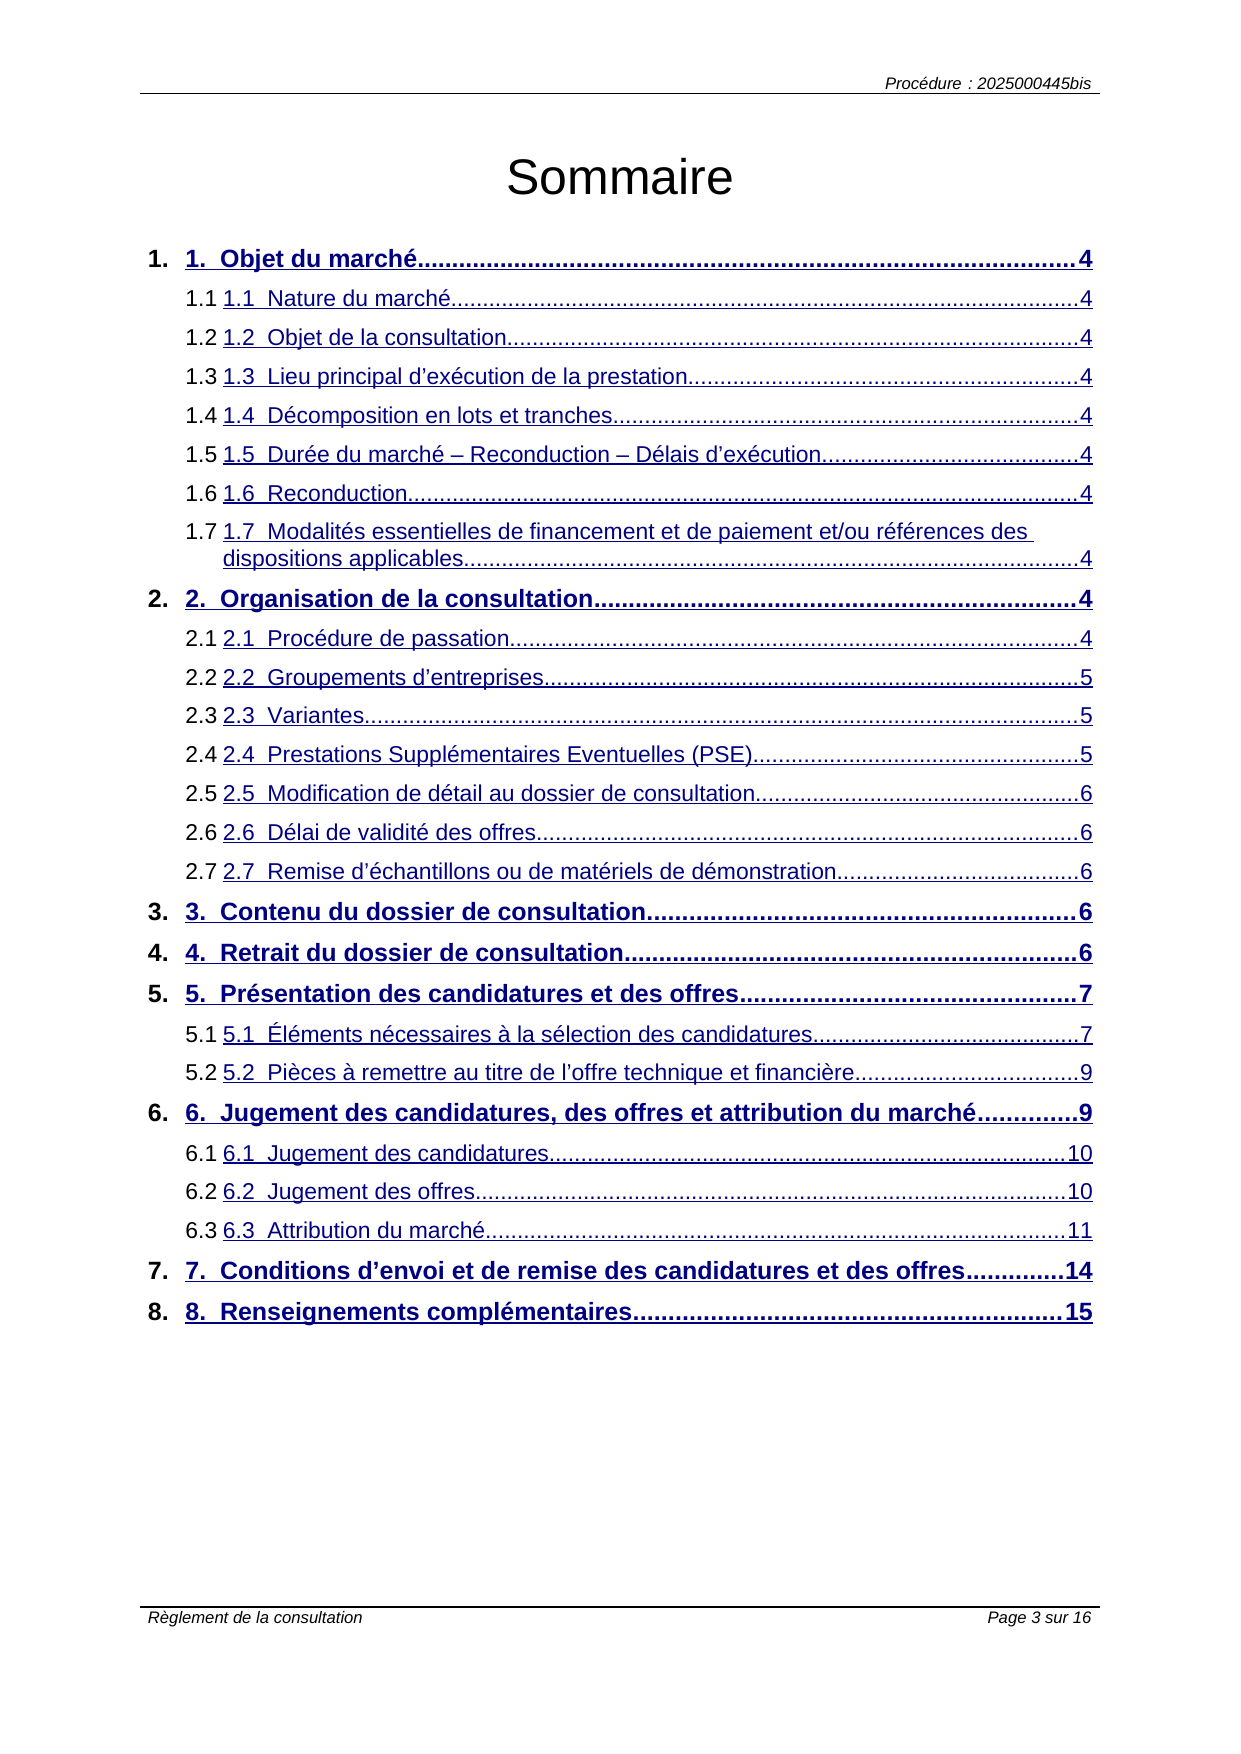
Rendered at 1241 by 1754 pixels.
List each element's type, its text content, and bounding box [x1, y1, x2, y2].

subtitle 1.7 Modalités essentielles de financement et de paiement et/ou références des dispositions applicables 4 [185, 518, 1093, 571]
subtitle 2.5 Modification de détail au dossier de consultation 6 [185, 780, 1093, 807]
subtitle 1. Objet du marché 4 [148, 244, 1093, 273]
subtitle 1.5 Durée du marché – Reconduction – Délais d’exécution 4 [185, 441, 1093, 467]
subtitle 5.2 Pièces à remettre au titre de l’offre technique et financière 9 [185, 1059, 1093, 1086]
subtitle 2.3 Variantes 5 [185, 702, 1093, 729]
subtitle 7. Conditions d’envoi et de remise des candidatures et des offres 14 [148, 1256, 1093, 1285]
subtitle 2.6 Délai de validité des offres 6 [185, 819, 1093, 845]
subtitle 6. Jugement des candidatures, des offres et attribution du marché 9 [148, 1098, 1093, 1127]
subtitle 2.7 Remise d’échantillons ou de matériels de démonstration 6 [185, 858, 1093, 884]
subtitle 6.3 Attribution du marché 11 [185, 1217, 1093, 1243]
subtitle 6.2 Jugement des offres 10 [185, 1178, 1093, 1205]
subtitle 2.1 Procédure de passation 4 [185, 625, 1093, 651]
subtitle 1.2 Objet de la consultation 4 [185, 324, 1093, 350]
subtitle 2.4 Prestations Supplémentaires Eventuelles (PSE) 5 [185, 741, 1093, 768]
subtitle 1.6 Reconduction 4 [185, 479, 1093, 506]
subtitle 6.1 Jugement des candidatures 10 [185, 1139, 1093, 1166]
subtitle 8. Renseignements complémentaires 15 [148, 1297, 1093, 1326]
subtitle 2. Organisation de la consultation 4 [148, 583, 1093, 612]
text Sommaire [148, 148, 1093, 205]
subtitle 5. Présentation des candidatures et des offres 7 [148, 979, 1093, 1008]
subtitle 1.1 Nature du marché 4 [185, 285, 1093, 312]
subtitle 1.3 Lieu principal d’exécution de la prestation 4 [185, 363, 1093, 389]
subtitle 2.2 Groupements d’entreprises 5 [185, 664, 1093, 690]
subtitle 4. Retrait du dossier de consultation 6 [148, 938, 1093, 967]
subtitle 3. Contenu du dossier de consultation 6 [148, 897, 1093, 926]
subtitle 5.1 Éléments nécessaires à la sélection des candidatures 7 [185, 1021, 1093, 1047]
subtitle 1.4 Décomposition en lots et tranches 4 [185, 402, 1093, 428]
